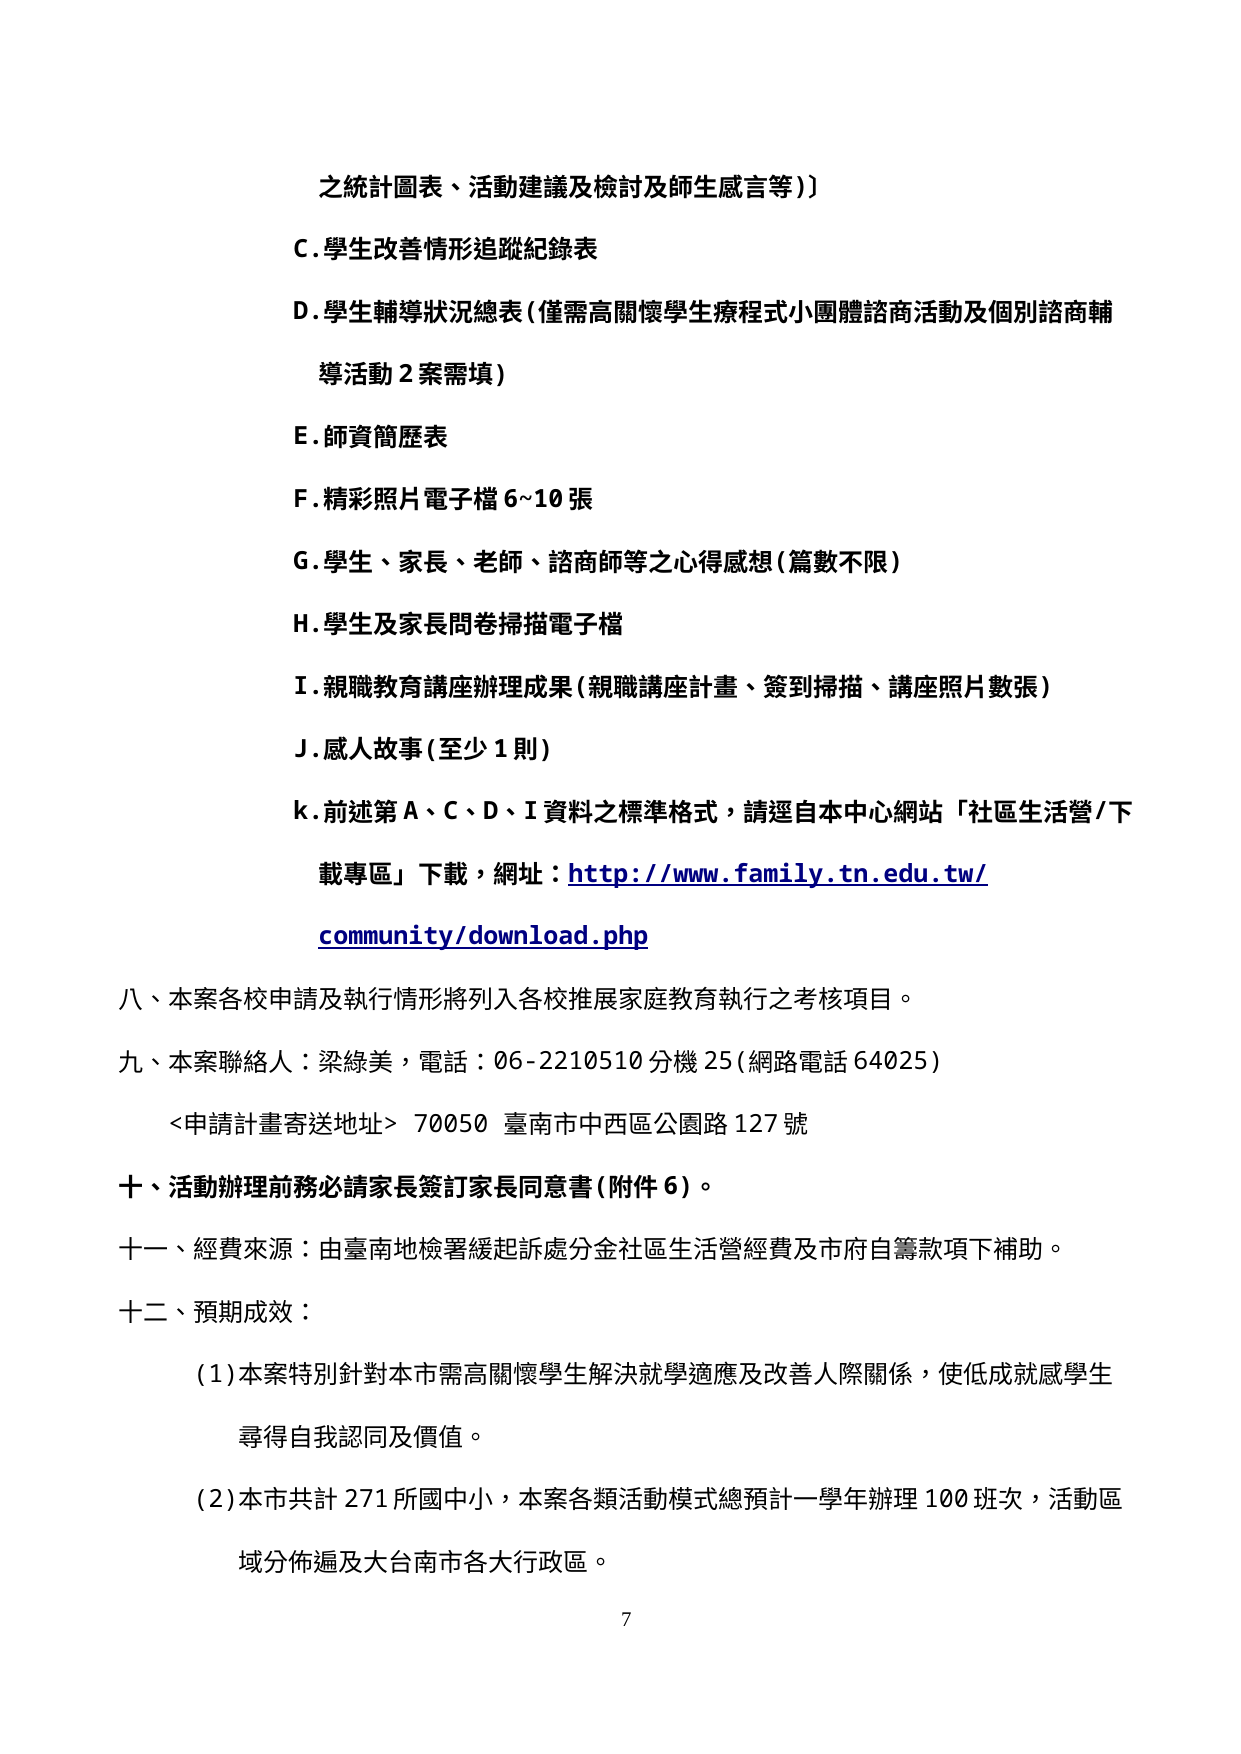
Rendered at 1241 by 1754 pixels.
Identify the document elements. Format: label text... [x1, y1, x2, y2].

text k.前述第A、C、D、I資料之標準格式，請逕自本中心網站「社區生活營/下載專區」下載，網址：http://www.family.tn.edu.tw/community/download.php [293, 768, 1134, 956]
text G.學生、家長、老師、諮商師等之心得感想(篇數不限) [293, 518, 1134, 581]
text 之統計圖表、活動建議及檢討及師生感言等)〕 [293, 143, 1134, 206]
text 十二、預期成效： [118, 1268, 1134, 1331]
text 十一、經費來源：由臺南地檢署緩起訴處分金社區生活營經費及市府自籌款項下補助。 [118, 1206, 1134, 1268]
text C.學生改善情形追蹤紀錄表 [293, 206, 1134, 268]
text H.學生及家長問卷掃描電子檔 [293, 581, 1134, 643]
text 八、本案各校申請及執行情形將列入各校推展家庭教育執行之考核項目。 [118, 956, 1134, 1018]
text I.親職教育講座辦理成果(親職講座計畫、簽到掃描、講座照片數張) [293, 643, 1134, 706]
text 九、本案聯絡人：梁綠美，電話：06-2210510分機25(網路電話64025) [118, 1018, 1134, 1081]
list 本案特別針對本市需高關懷學生解決就學適應及改善人際關係，使低成就感學生 尋得自我認同及價值。 [193, 1331, 1134, 1456]
list 本市共計271所國中小，本案各類活動模式總預計一學年辦理100班次，活動區域分佈遍及大台南市各大行政區。 [193, 1456, 1134, 1581]
text D.學生輔導狀況總表(僅需高關懷學生療程式小團體諮商活動及個別諮商輔導活動2案需填) [293, 268, 1134, 393]
text <申請計畫寄送地址> 70050 臺南市中西區公園路127號 [168, 1081, 1134, 1143]
text J.感人故事(至少1則) [293, 706, 1134, 768]
text E.師資簡歷表 [293, 393, 1134, 456]
text F.精彩照片電子檔6~10張 [293, 456, 1134, 518]
text 十、活動辦理前務必請家長簽訂家長同意書(附件6)。 [118, 1143, 1134, 1206]
